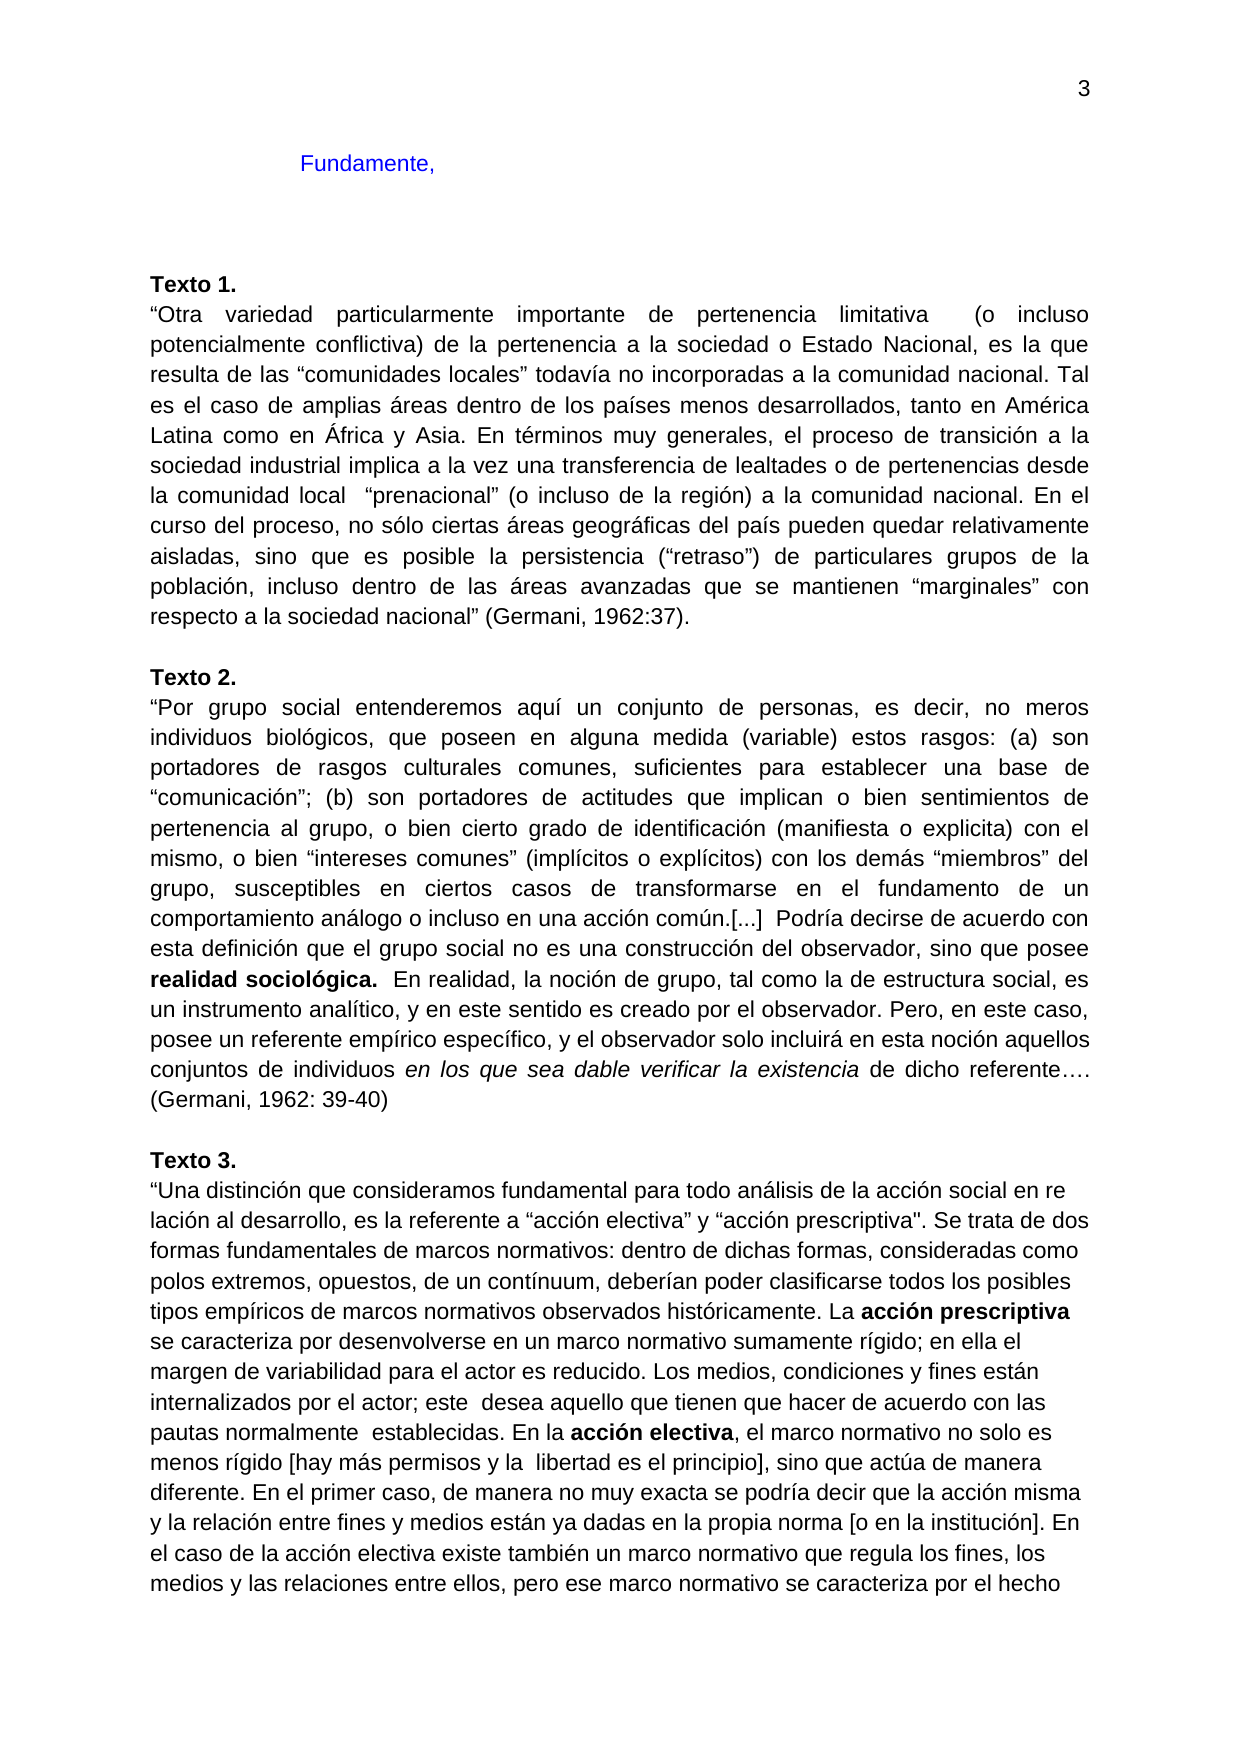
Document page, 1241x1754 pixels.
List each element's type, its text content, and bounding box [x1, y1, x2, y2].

list Fundamente, [262, 150, 1090, 176]
text Texto 2. [150, 663, 1090, 690]
text Texto 1. [150, 271, 1090, 297]
text “Una distinción que consideramos fundamental para todo análisis de la acción social en re [150, 1177, 1090, 1203]
text “Otra variedad particularmente importante de pertenencia limitativa (o incluso potencialmente conflictiva) de la pertenencia a la sociedad o Estado Nacional, es la que resulta de las “comunidades locales” todavía no incorporadas a la comunidad nacional. Tal es el caso de amplias áreas dentro de los países menos desarrollados, tanto en América Latina como en África y Asia. En términos muy generales, el proceso de transición a la sociedad industrial implica a la vez una transferencia de lealtades o de pertenencias desde la comunidad local “prenacional” (o incluso de la región) a la comunidad nacional. En el curso del proceso, no sólo ciertas áreas geográficas del país pueden quedar relativamente aisladas, sino que es posible la persistencia (“retraso”) de particulares grupos de la población, incluso dentro de las áreas avanzadas que se mantienen “marginales” con respecto a la sociedad nacional” (Germani, 1962:37). [150, 301, 1090, 629]
text “Por grupo social entenderemos aquí un conjunto de personas, es decir, no meros individuos biológicos, que poseen en alguna medida (variable) estos rasgos: (a) son portadores de rasgos culturales comunes, suficientes para establecer una base de “comunicación”; (b) son portadores de actitudes que implican o bien sentimientos de pertenencia al grupo, o bien cierto grado de identificación (manifiesta o explicita) con el mismo, o bien “intereses comunes” (implícitos o explícitos) con los demás “miembros” del grupo, susceptibles en ciertos casos de transformarse en el fundamento de un comportamiento análogo o incluso en una acción común.[...] Podría decirse de acuerdo con esta definición que el grupo social no es una construcción del observador, sino que posee realidad sociológica. En realidad, la noción de grupo, tal como la de estructura social, es un instrumento analítico, y en este sentido es creado por el observador. Pero, en este caso, posee un referente empírico específico, y el observador solo incluirá en esta noción aquellos conjuntos de individuos en los que sea dable verificar la existencia de dicho referente…. (Germani, 1962: 39-40) [150, 694, 1090, 1113]
text lación al desarrollo, es la referente a “acción electiva” y “acción prescriptiva". Se trata de dos formas fundamentales de marcos normativos: dentro de dichas formas, consideradas como polos extremos, opuestos, de un contínuum, deberían poder clasificarse todos los posibles tipos empíricos de marcos normativos observados históricamente. La acción prescriptiva se caracteriza por desenvolverse en un marco normativo sumamente rígido; en ella el margen de variabilidad para el actor es reducido. Los medios, condiciones y fines están internalizados por el actor; este desea aquello que tienen que hacer de acuerdo con las pautas normalmente establecidas. En la acción electiva, el marco normativo no solo es menos rígido [hay más permisos y la libertad es el principio], sino que actúa de manera diferente. En el primer caso, de manera no muy exacta se podría decir que la acción misma y la relación entre fines y medios están ya dadas en la propia norma [o en la institución]. En el caso de la acción electiva existe también un marco normativo que regula los fines, los medios y las relaciones entre ellos, pero ese marco normativo se caracteriza por el hecho [150, 1207, 1090, 1596]
text Texto 3. [150, 1147, 1090, 1173]
